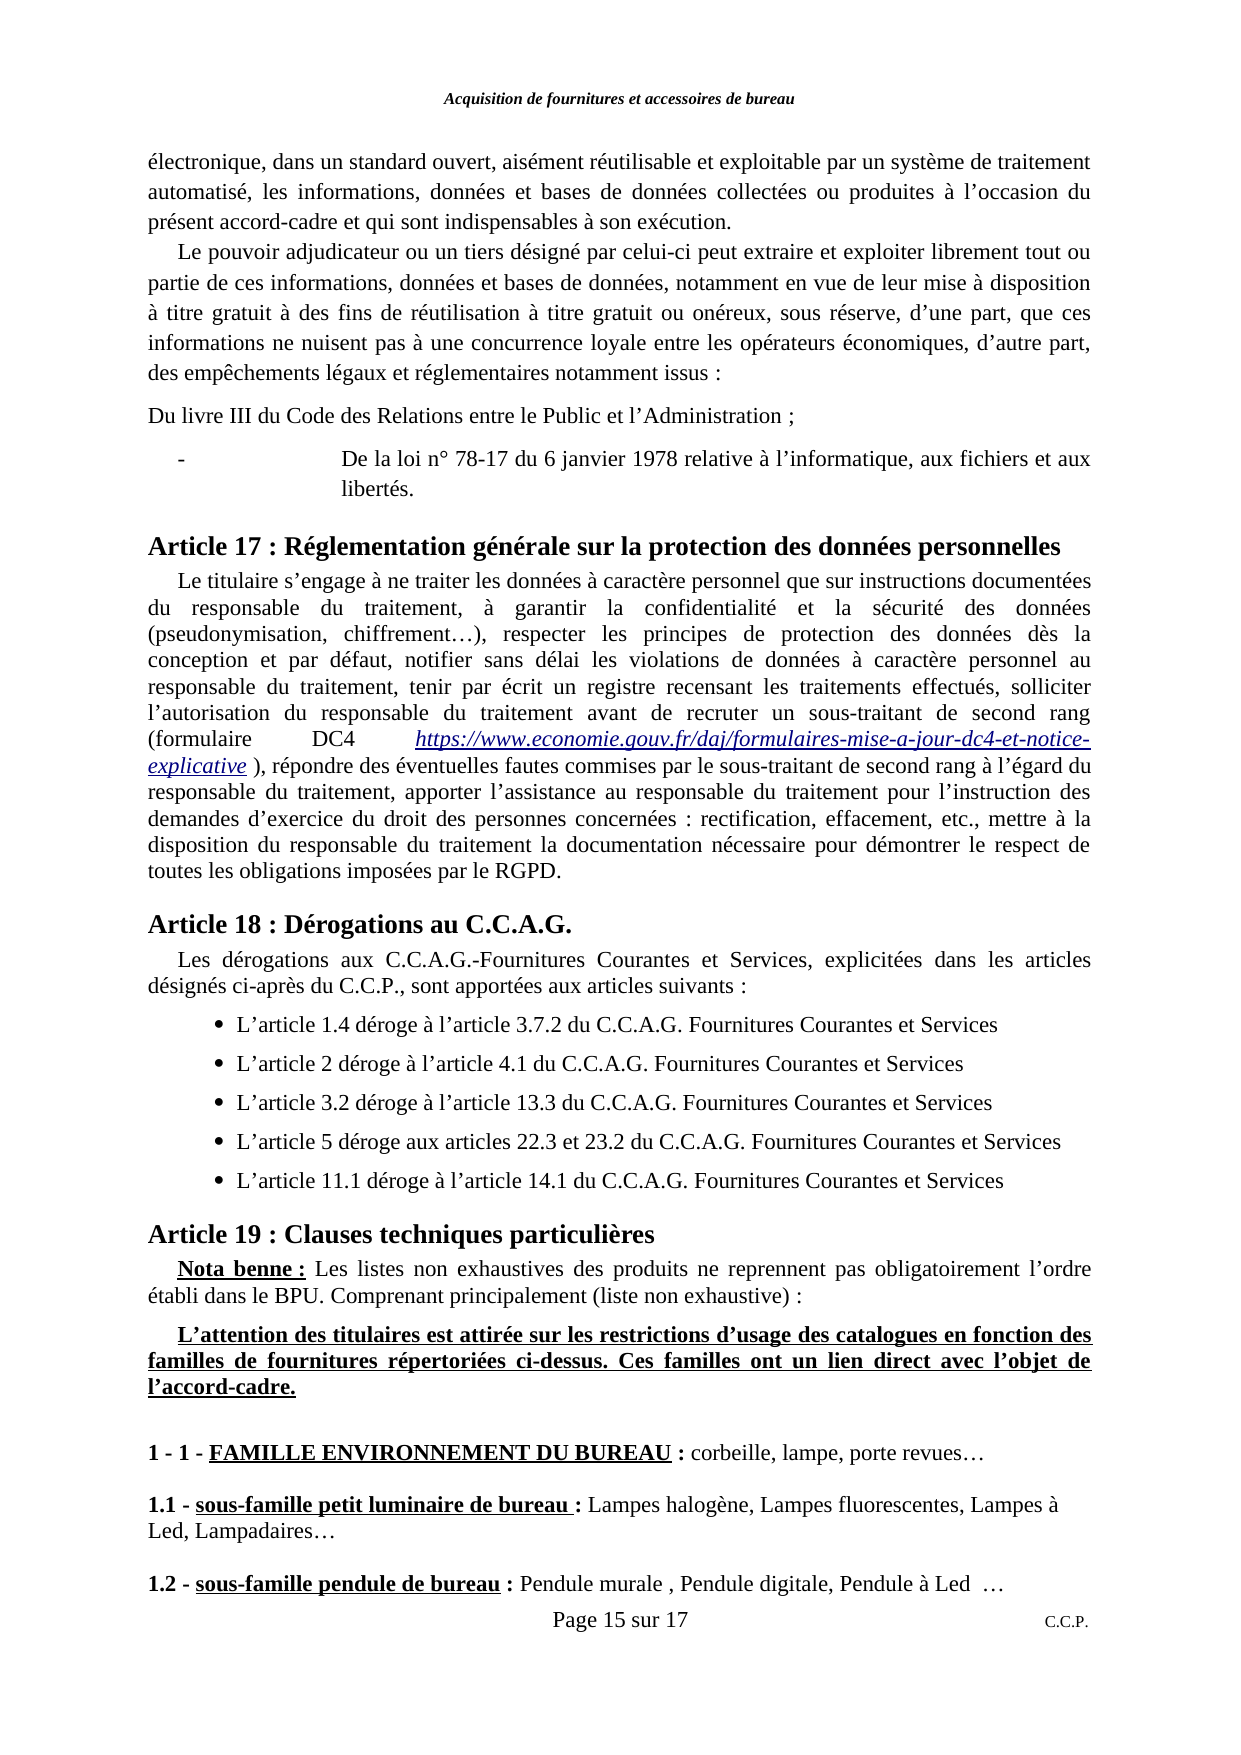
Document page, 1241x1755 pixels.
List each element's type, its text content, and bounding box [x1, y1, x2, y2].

text électronique, dans un standard ouvert, aisément réutilisable et exploitable par un système de traitement automatisé, les informations, données et bases de données collectées ou produites à l’occasion du présent accord-cadre et qui sont indispensables à son exécution. [148, 148, 1093, 234]
text Les dérogations aux C.C.A.G.-Fournitures Courantes et Services, explicitées dans les articles désignés ci-après du C.C.P., sont apportées aux articles suivants : [148, 946, 1093, 999]
subtitle Article 18 : Dérogations au C.C.A.G. [148, 909, 1093, 940]
list L’article 2 déroge à l’article 4.1 du C.C.A.G. Fournitures Courantes et Services [215, 1050, 1093, 1076]
list L’article 11.1 déroge à l’article 14.1 du C.C.A.G. Fournitures Courantes et Services [215, 1167, 1093, 1193]
list Du livre III du Code des Relations entre le Public et l’Administration ; [0, 402, 1093, 428]
text 1 - 1 - FAMILLE ENVIRONNEMENT DU BUREAU : corbeille, lampe, porte revues… [148, 1438, 1093, 1465]
text 1.1 - sous-famille petit luminaire de bureau : Lampes halogène, Lampes fluorescentes, Lampes à Led, Lampadaires… [148, 1491, 1093, 1544]
subtitle Article 17 : Réglementation générale sur la protection des données personnelles [148, 530, 1093, 561]
list De la loi n° 78-17 du 6 janvier 1978 relative à l’informatique, aux fichiers et aux libertés. [177, 444, 1093, 501]
text Le pouvoir adjudicateur ou un tiers désigné par celui-ci peut extraire et exploiter librement tout ou partie de ces informations, données et bases de données, notamment en vue de leur mise à disposition à titre gratuit à des fins de réutilisation à titre gratuit ou onéreux, sous réserve, d’une part, que ces informations ne nuisent pas à une concurrence loyale entre les opérateurs économiques, d’autre part, des empêchements légaux et réglementaires notamment issus : [148, 238, 1093, 386]
list L’article 1.4 déroge à l’article 3.7.2 du C.C.A.G. Fournitures Courantes et Services [215, 1011, 1093, 1038]
text 1.2 - sous-famille pendule de bureau : Pendule murale , Pendule digitale, Pendule à Led … [148, 1570, 1093, 1597]
text Nota benne : Les listes non exhaustives des produits ne reprennent pas obligatoirement l’ordre établi dans le BPU. Comprenant principalement (liste non exhaustive) : [148, 1255, 1093, 1308]
list L’article 3.2 déroge à l’article 13.3 du C.C.A.G. Fournitures Courantes et Services [215, 1089, 1093, 1115]
subtitle Article 19 : Clauses techniques particulières [148, 1218, 1093, 1249]
list L’article 5 déroge aux articles 22.3 et 23.2 du C.C.A.G. Fournitures Courantes et Services [215, 1128, 1093, 1154]
text L’attention des titulaires est attirée sur les restrictions d’usage des catalogues en fonction des familles de fournitures répertoriées ci-dessus. Ces familles ont un lien direct avec l’objet de l’accord-cadre. [148, 1321, 1093, 1400]
text Le titulaire s’engage à ne traiter les données à caractère personnel que sur instructions documentées du responsable du traitement, à garantir la confidentialité et la sécurité des données (pseudonymisation, chiffrement…), respecter les principes de protection des données dès la conception et par défaut, notifier sans délai les violations de données à caractère personnel au responsable du traitement, tenir par écrit un registre recensant les traitements effectués, solliciter l’autorisation du responsable du traitement avant de recruter un sous-traitant de second rang (formulaire DC4 https://www.economie.gouv.fr/daj/formulaires-mise-a-jour-dc4-et-notice-explicative ), répondre des éventuelles fautes commises par le sous-traitant de second rang à l’égard du responsable du traitement, apporter l’assistance au responsable du traitement pour l’instruction des demandes d’exercice du droit des personnes concernées : rectification, effacement, etc., mettre à la disposition du responsable du traitement la documentation nécessaire pour démontrer le respect de toutes les obligations imposées par le RGPD. [148, 567, 1093, 884]
